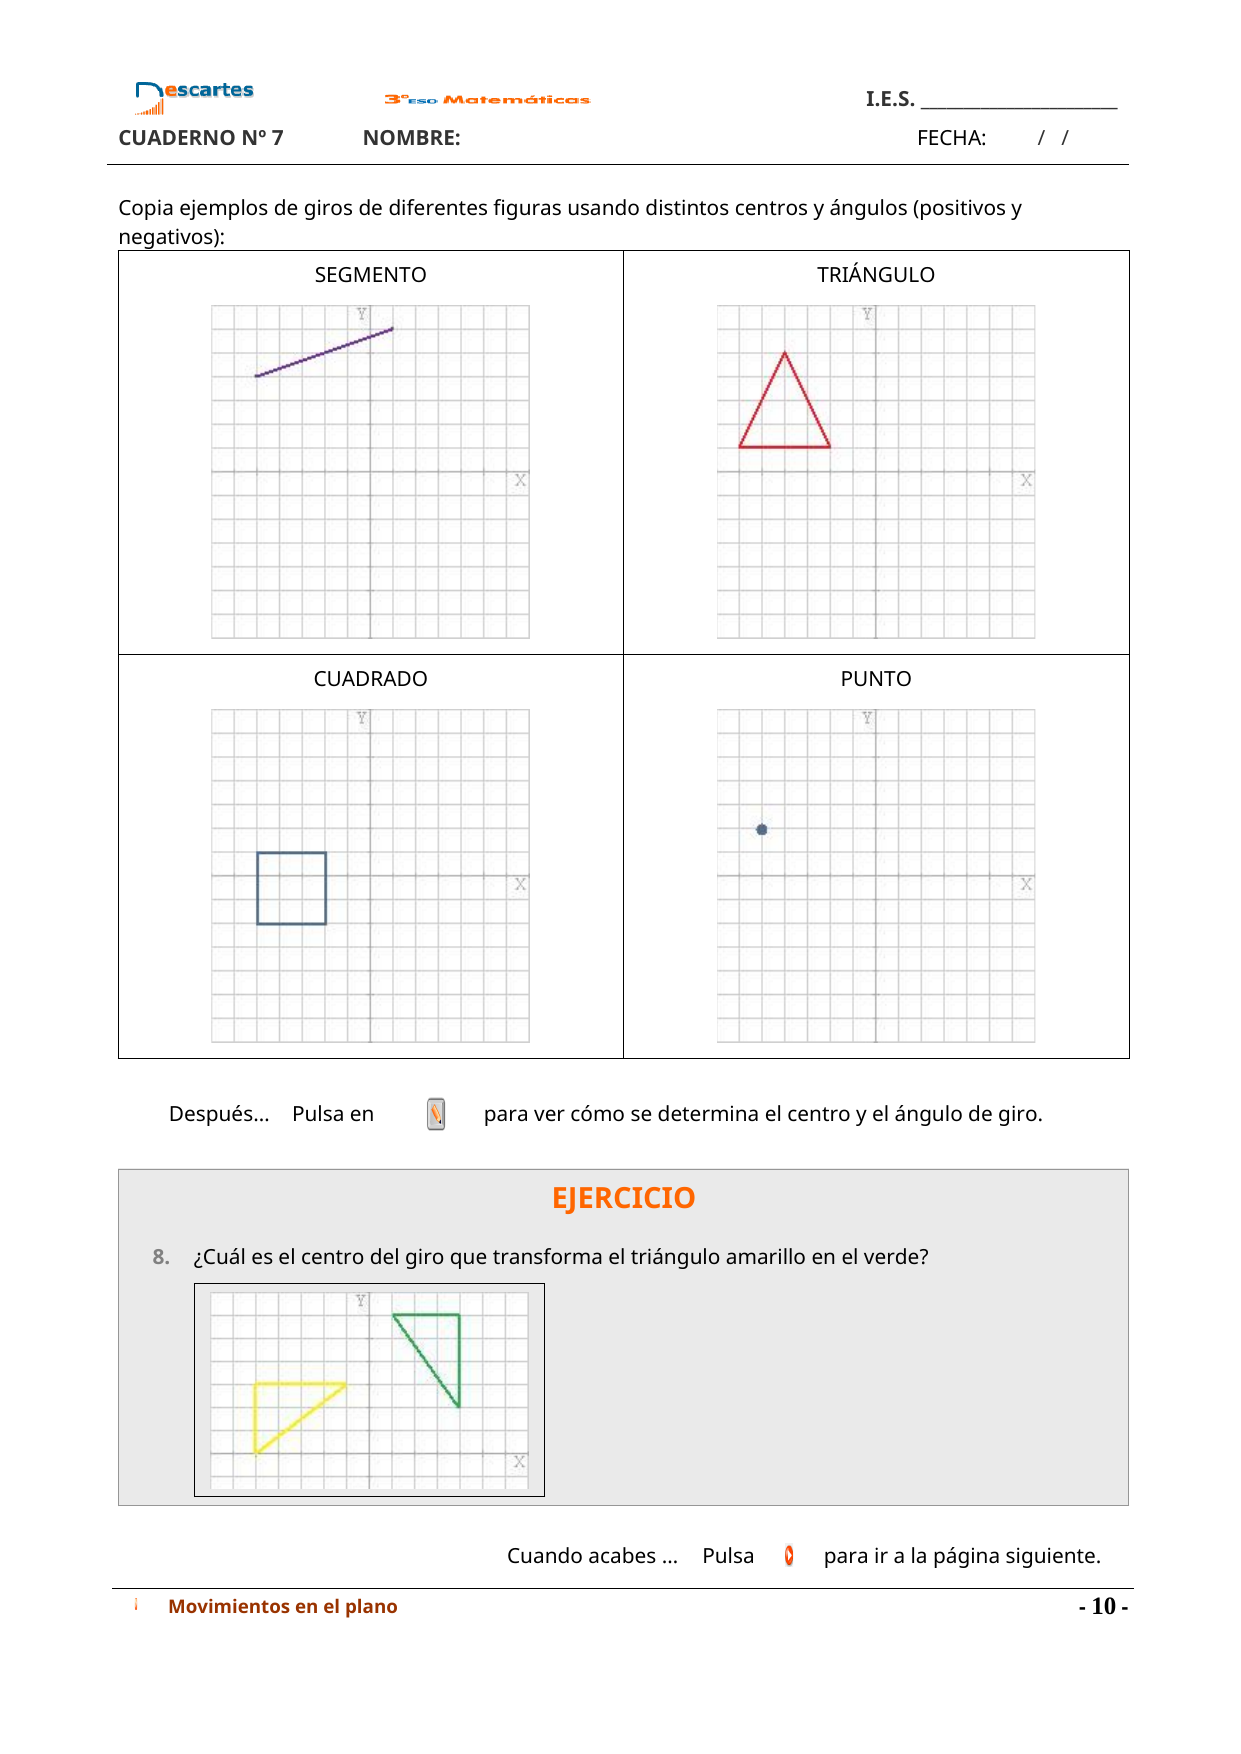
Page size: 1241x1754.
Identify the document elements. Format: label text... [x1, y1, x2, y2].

table_header Pulsa [684, 1535, 760, 1576]
picture [717, 709, 1036, 1043]
text EJERCICIO [135, 1178, 1113, 1217]
table_header para ver cómo se determina el centro y el ángulo de giro. [473, 1088, 1129, 1140]
picture [211, 305, 530, 639]
table_header para ir a la página siguiente. [818, 1535, 1139, 1576]
picture [210, 1292, 529, 1489]
table_header [399, 1088, 472, 1140]
picture [717, 305, 1036, 639]
table_header Pulsa en [281, 1088, 399, 1140]
picture [134, 82, 257, 115]
table_cell PUNTO [624, 655, 1129, 1058]
picture [211, 709, 530, 1043]
picture [785, 1543, 794, 1567]
table_header TRIÁNGULO [624, 251, 1129, 654]
table_header [760, 1535, 818, 1576]
list ¿Cuál es el centro del giro que transforma el triángulo amarillo en el verde? [170, 1242, 1113, 1271]
table_header SEGMENTO [119, 251, 623, 654]
table_cell CUADRADO [119, 655, 623, 1058]
table_header Cuando acabes … [112, 1535, 684, 1576]
picture [426, 1096, 446, 1131]
table_header Después… [107, 1088, 281, 1140]
picture [134, 1597, 138, 1610]
text Copia ejemplos de giros de diferentes figuras usando distintos centros y ángulos (positivos y negativos): [118, 193, 1122, 250]
